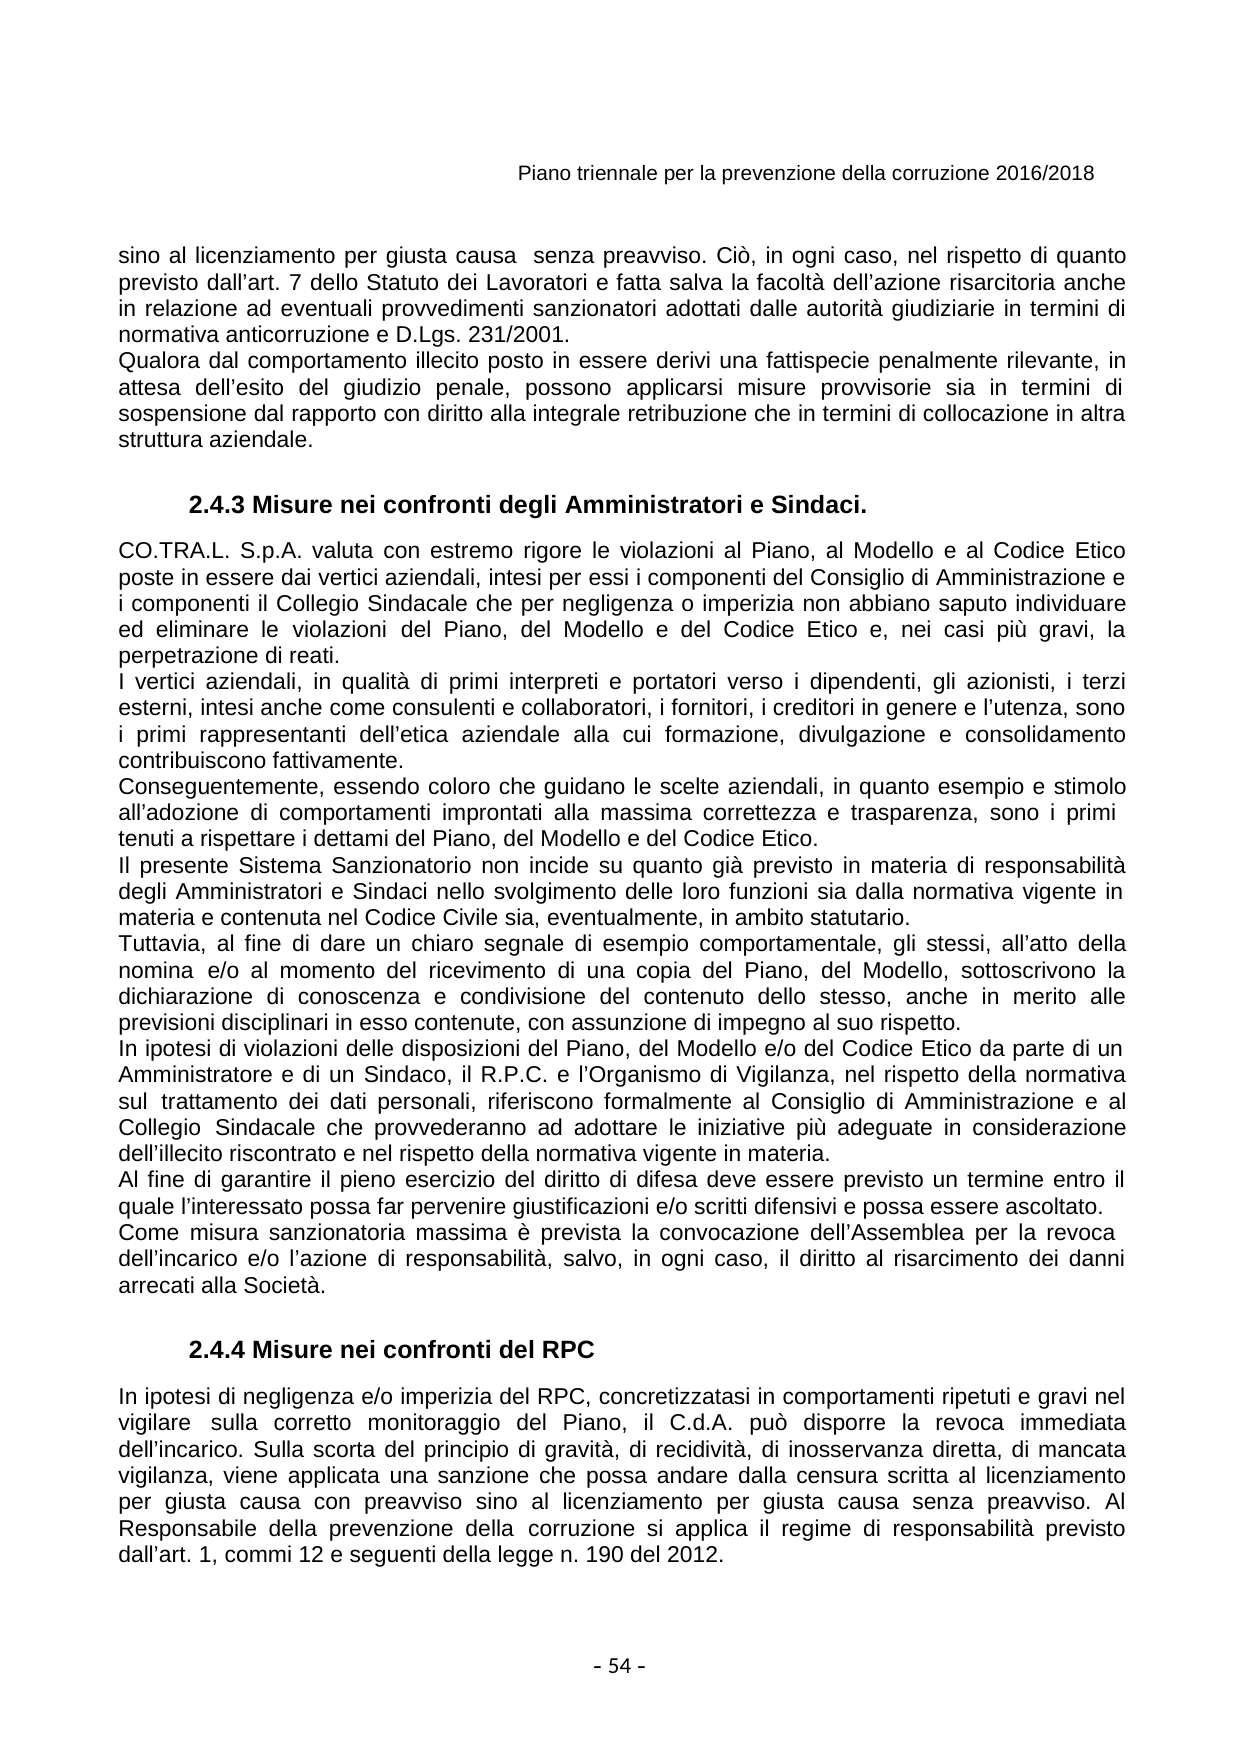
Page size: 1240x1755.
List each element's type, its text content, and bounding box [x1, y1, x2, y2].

text In ipotesi di violazioni delle disposizioni del Piano, del Modello e/o del Codice Etico da parte di un [118, 1036, 1126, 1062]
text 2.4.3 Misure nei confronti degli Amministratori e Sindaci. [189, 490, 1133, 519]
text Tuttavia, al fine di dare un chiaro segnale di esempio comportamentale, gli stessi, all’atto della nomina e/o al momento del ricevimento di una copia del Piano, del Modello, sottoscrivono la dichiarazione di conoscenza e condivisione del contenuto dello stesso, anche in merito alle previsioni disciplinari in esso contenute, con assunzione di impegno al suo rispetto. [118, 931, 1126, 1036]
text In ipotesi di negligenza e/o imperizia del RPC, concretizzatasi in comportamenti ripetuti e gravi nel vigilare sulla corretto monitoraggio del Piano, il C.d.A. può disporre la revoca immediata dell’incarico. Sulla scorta del principio di gravità, di recidività, di inosservanza diretta, di mancata vigilanza, viene applicata una sanzione che possa andare dalla censura scritta al licenziamento per giusta causa con preavviso sino al licenziamento per giusta causa senza preavviso. Al Responsabile della prevenzione della corruzione si applica il regime di responsabilità previsto dall’art. 1, commi 12 e seguenti della legge n. 190 del 2012. [118, 1383, 1126, 1567]
text Al fine di garantire il pieno esercizio del diritto di difesa deve essere previsto un termine entro il quale l’interessato possa far pervenire giustificazioni e/o scritti difensivi e possa essere ascoltato. [118, 1167, 1126, 1219]
text materia e contenuta nel Codice Civile sia, eventualmente, in ambito statutario. [118, 905, 913, 931]
text 2.4.4 Misure nei confronti del RPC [189, 1335, 1133, 1364]
text sino al licenziamento per giusta causa senza preavviso. Ciò, in ogni caso, nel rispetto di quanto previsto dall’art. 7 dello Statuto dei Lavoratori e fatta salva la facoltà dell’azione risarcitoria anche in relazione ad eventuali provvedimenti sanzionatori adottati dalle autorità giudiziarie in termini di normativa anticorruzione e D.Lgs. 231/2001. [118, 242, 1126, 347]
text tenuti a rispettare i dettami del Piano, del Modello e del Codice Etico. [118, 826, 821, 852]
text dell’incarico e/o l’azione di responsabilità, salvo, in ogni caso, il diritto al risarcimento dei danni arrecati alla Società. [118, 1246, 1126, 1298]
text Amministratore e di un Sindaco, il R.P.C. e l’Organismo di Vigilanza, nel rispetto della normativa sul trattamento dei dati personali, riferiscono formalmente al Consiglio di Amministrazione e al Collegio Sindacale che provvederanno ad adottare le iniziative più adeguate in considerazione dell’illecito riscontrato e nel rispetto della normativa vigente in materia. [118, 1062, 1126, 1166]
text Conseguentemente, essendo coloro che guidano le scelte aziendali, in quanto esempio e stimolo all’adozione di comportamenti improntati alla massima correttezza e trasparenza, sono i primi [118, 773, 1126, 826]
text Qualora dal comportamento illecito posto in essere derivi una fattispecie penalmente rilevante, in attesa dell’esito del giudizio penale, possono applicarsi misure provvisorie sia in termini di [118, 348, 1126, 400]
text CO.TRA.L. S.p.A. valuta con estremo rigore le violazioni al Piano, al Modello e al Codice Etico poste in essere dai vertici aziendali, intesi per essi i componenti del Consiglio di Amministrazione e i componenti il Collegio Sindacale che per negligenza o imperizia non abbiano saputo individuare ed eliminare le violazioni del Piano, del Modello e del Codice Etico e, nei casi più gravi, la perpetrazione di reati. [118, 538, 1126, 668]
text Il presente Sistema Sanzionatorio non incide su quanto già previsto in materia di responsabilità degli Amministratori e Sindaci nello svolgimento delle loro funzioni sia dalla normativa vigente in [118, 852, 1126, 905]
text sospensione dal rapporto con diritto alla integrale retribuzione che in termini di collocazione in altra struttura aziendale. [118, 401, 1126, 453]
text Come misura sanzionatoria massima è prevista la convocazione dell’Assemblea per la revoca [118, 1219, 1126, 1245]
text I vertici aziendali, in qualità di primi interpreti e portatori verso i dipendenti, gli azionisti, i terzi esterni, intesi anche come consulenti e collaboratori, i fornitori, i creditori in genere e l’utenza, sono i primi rappresentanti dell’etica aziendale alla cui formazione, divulgazione e consolidamento contribuiscono fattivamente. [118, 668, 1126, 773]
